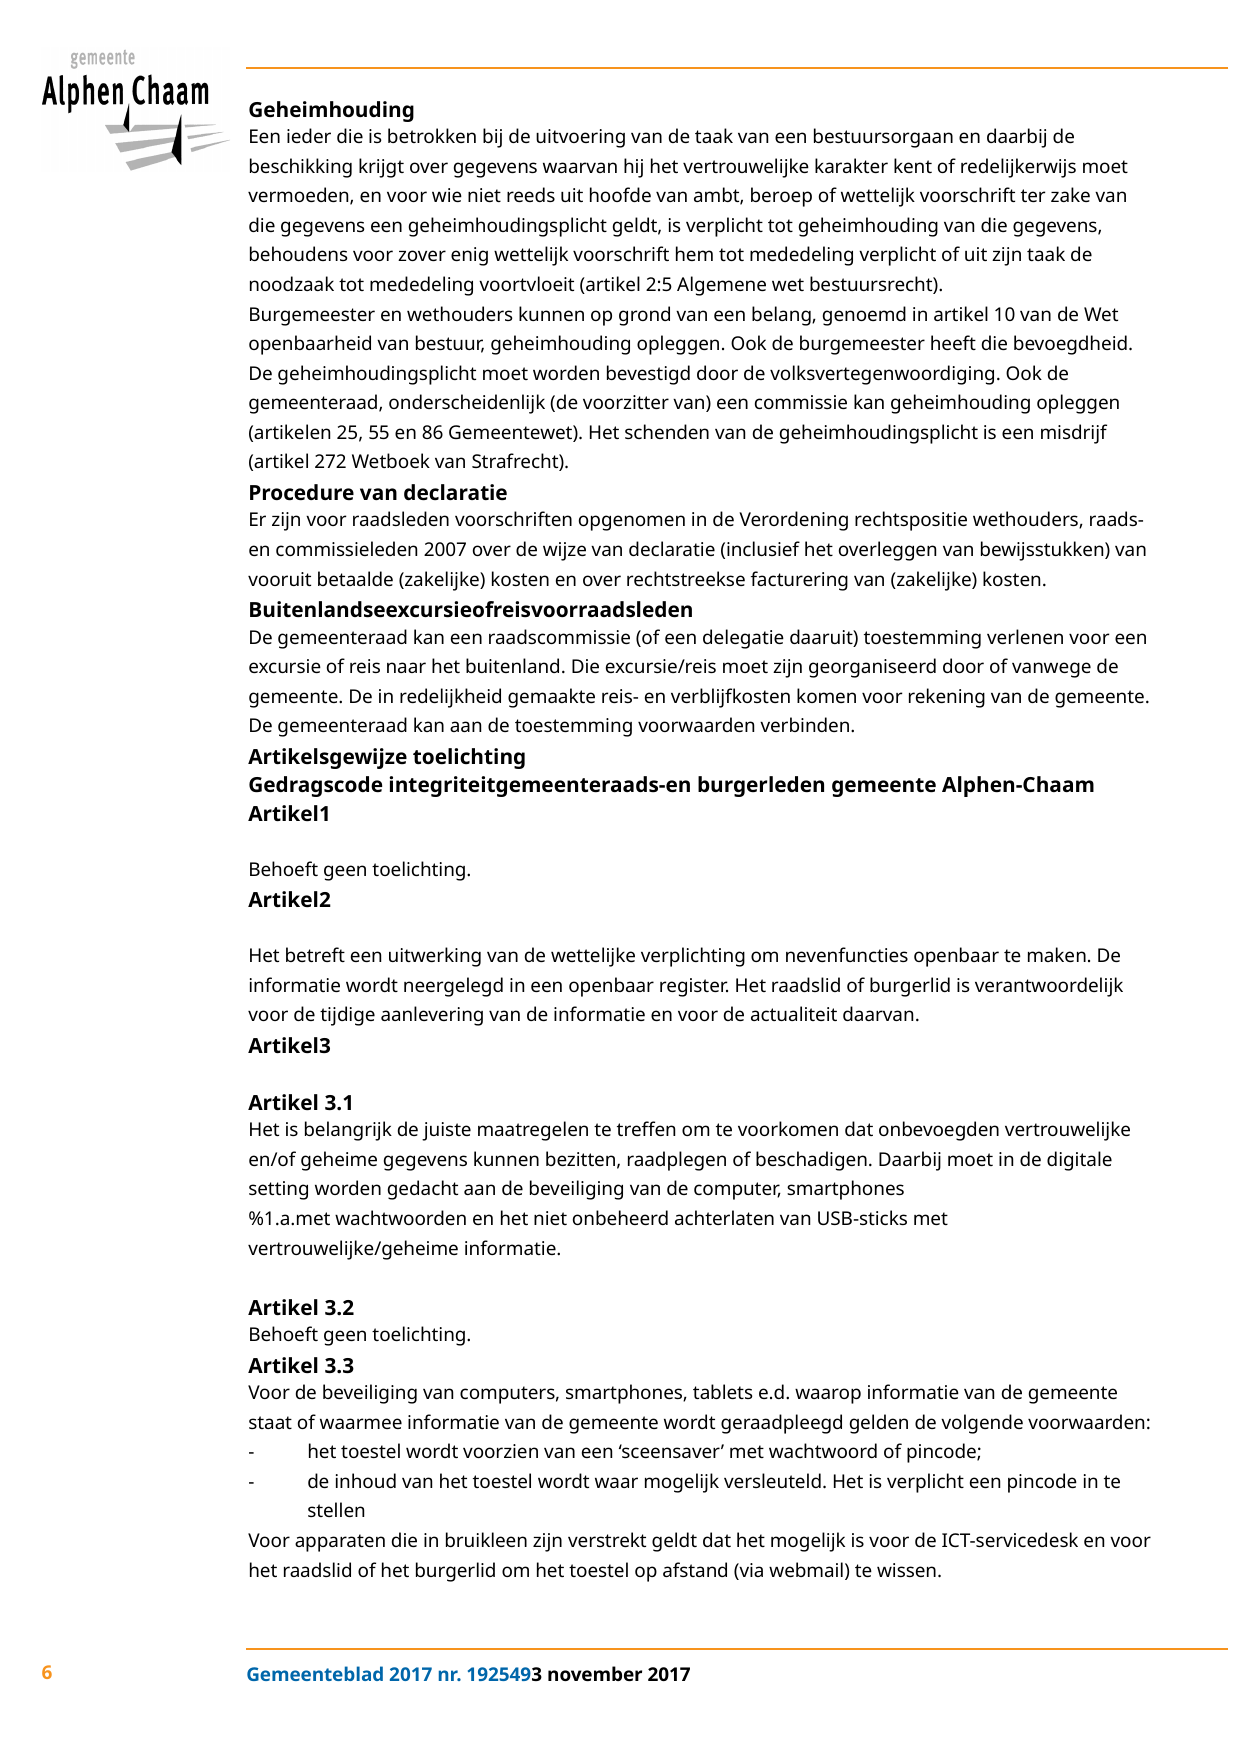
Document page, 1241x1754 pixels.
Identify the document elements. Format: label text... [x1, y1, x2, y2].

text Behoeft geen toelichting. [248, 1321, 1152, 1347]
text Voor de beveiliging van computers, smartphones, tablets e.d. waarop informatie van de gemeente staat of waarmee informatie van de gemeente wordt geraadpleegd gelden de volgende voorwaarden: [248, 1379, 1152, 1434]
text Artikel3 [248, 1031, 1152, 1059]
text Artikel1 [248, 799, 1152, 827]
text Artikel2 [248, 886, 1152, 914]
text Geheimhouding [248, 95, 1152, 123]
text Buitenlandseexcursieofreisvoorraadsleden [248, 595, 1152, 624]
picture [41, 47, 231, 172]
list de inhoud van het toestel wordt waar mogelijk versleuteld. Het is verplicht een pincode in te stellen [248, 1468, 1152, 1523]
text Artikel 3.1 [248, 1088, 1152, 1116]
text Artikelsgewijze toelichting [248, 742, 1152, 771]
text Burgemeester en wethouders kunnen op grond van een belang, genoemd in artikel 10 van de Wet openbaarheid van bestuur, geheimhouding opleggen. Ook de burgemeester heeft die bevoegdheid. De geheimhoudingsplicht moet worden bevestigd door de volksvertegenwoordiging. Ook de gemeenteraad, onderscheidenlijk (de voorzitter van) een commissie kan geheimhouding opleggen (artikelen 25, 55 en 86 Gemeentewet). Het schenden van de geheimhoudingsplicht is een misdrijf (artikel 272 Wetboek van Strafrecht). [248, 301, 1152, 474]
text Procedure van declaratie [248, 478, 1152, 507]
text Het betreft een uitwerking van de wettelijke verplichting om nevenfuncties openbaar te maken. De informatie wordt neergelegd in een openbaar register. Het raadslid of burgerlid is verantwoordelijk voor de tijdige aanlevering van de informatie en voor de actualiteit daarvan. [248, 942, 1152, 1027]
text %1.a.met wachtwoorden en het niet onbeheerd achterlaten van USB-sticks met vertrouwelijke/geheime informatie. [248, 1205, 1152, 1261]
text Gedragscode integriteitgemeenteraads-en burgerleden gemeente Alphen-Chaam [248, 771, 1152, 799]
text De gemeenteraad kan een raadscommissie (of een delegatie daaruit) toestemming verlenen voor een excursie of reis naar het buitenland. Die excursie/reis moet zijn georganiseerd door of vanwege de gemeente. De in redelijkheid gemaakte reis- en verblijfkosten komen voor rekening van de gemeente. De gemeenteraad kan aan de toestemming voorwaarden verbinden. [248, 624, 1152, 738]
text Artikel 3.3 [248, 1351, 1152, 1379]
text Artikel 3.2 [248, 1293, 1152, 1321]
text Een ieder die is betrokken bij de uitvoering van de taak van een bestuursorgaan en daarbij de beschikking krijgt over gegevens waarvan hij het vertrouwelijke karakter kent of redelijkerwijs moet vermoeden, en voor wie niet reeds uit hoofde van ambt, beroep of wettelijk voorschrift ter zake van die gegevens een geheimhoudingsplicht geldt, is verplicht tot geheimhouding van die gegevens, behoudens voor zover enig wettelijk voorschrift hem tot mededeling verplicht of uit zijn taak de noodzaak tot mededeling voortvloeit (artikel 2:5 Algemene wet bestuursrecht). [248, 123, 1152, 297]
text Het is belangrijk de juiste maatregelen te treffen om te voorkomen dat onbevoegden vertrouwelijke en/of geheime gegevens kunnen bezitten, raadplegen of beschadigen. Daarbij moet in de digitale setting worden gedacht aan de beveiliging van de computer, smartphones [248, 1116, 1152, 1201]
text Voor apparaten die in bruikleen zijn verstrekt geldt dat het mogelijk is voor de ICT-servicedesk en voor het raadslid of het burgerlid om het toestel op afstand (via webmail) te wissen. [248, 1527, 1152, 1582]
text Er zijn voor raadsleden voorschriften opgenomen in de Verordening rechtspositie wethouders, raads- en commissieleden 2007 over de wijze van declaratie (inclusief het overleggen van bewijsstukken) van vooruit betaalde (zakelijke) kosten en over rechtstreekse facturering van (zakelijke) kosten. [248, 507, 1152, 592]
list het toestel wordt voorzien van een ‘sceensaver’ met wachtwoord of pincode; [248, 1438, 1152, 1464]
text Behoeft geen toelichting. [248, 856, 1152, 882]
